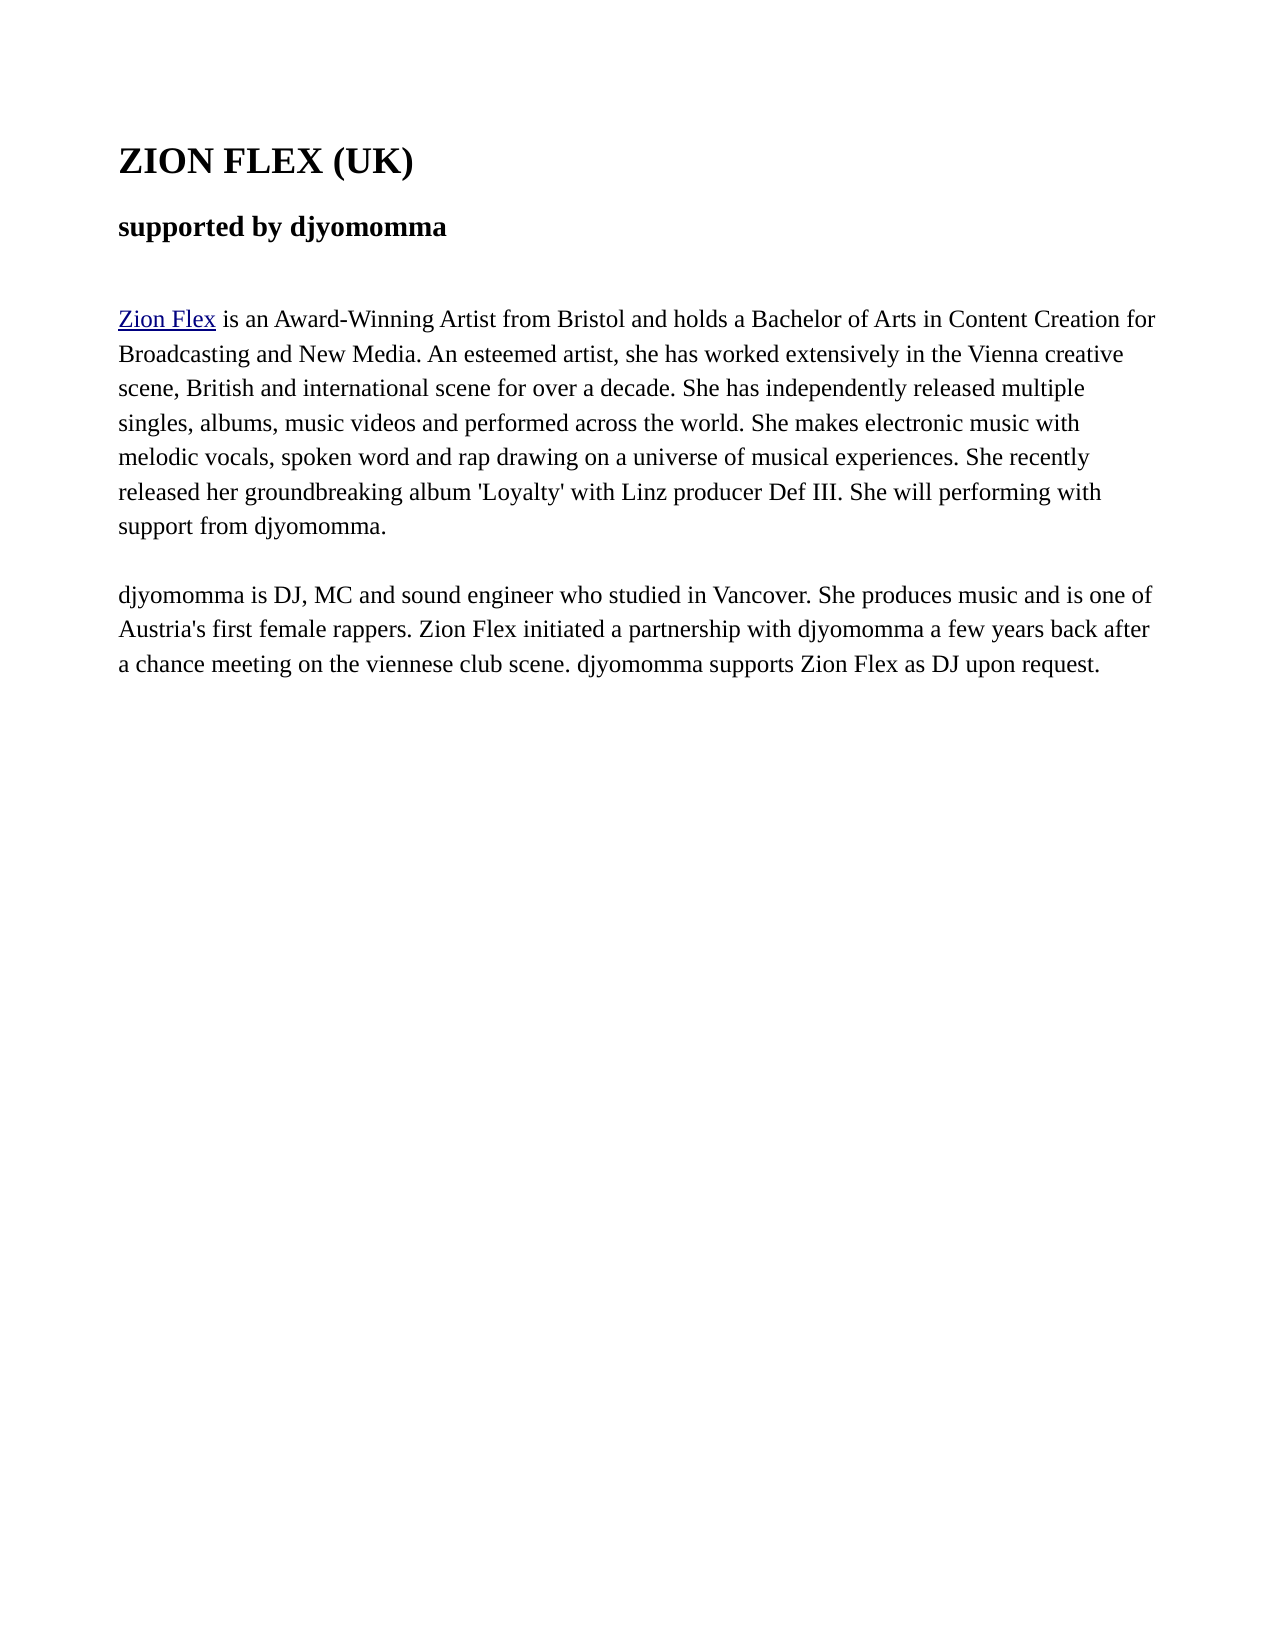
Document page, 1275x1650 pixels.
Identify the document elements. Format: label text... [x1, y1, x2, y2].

subtitle supported by djyomomma [118, 209, 1157, 243]
text Zion Flex is an Award-Winning Artist from Bristol and holds a Bachelor of Arts in Content Creation for Broadcasting and New Media. An esteemed artist, she has worked extensively in the Vienna creative scene, British and international scene for over a decade. She has independently released multiple singles, albums, music videos and performed across the world. She makes electronic music with melodic vocals, spoken word and rap drawing on a universe of musical experiences. She recently released her groundbreaking album 'Loyalty' with Linz producer Def III. She will performing with support from djyomomma. djyomomma is DJ, MC and sound engineer who studied in Vancover. She produces music and is one of Austria's first female rappers. Zion Flex initiated a partnership with djyomomma a few years back after a chance meeting on the viennese club scene. djyomomma supports Zion Flex as DJ upon request. [118, 304, 1157, 678]
subtitle ZION FLEX (UK) [118, 139, 1157, 182]
